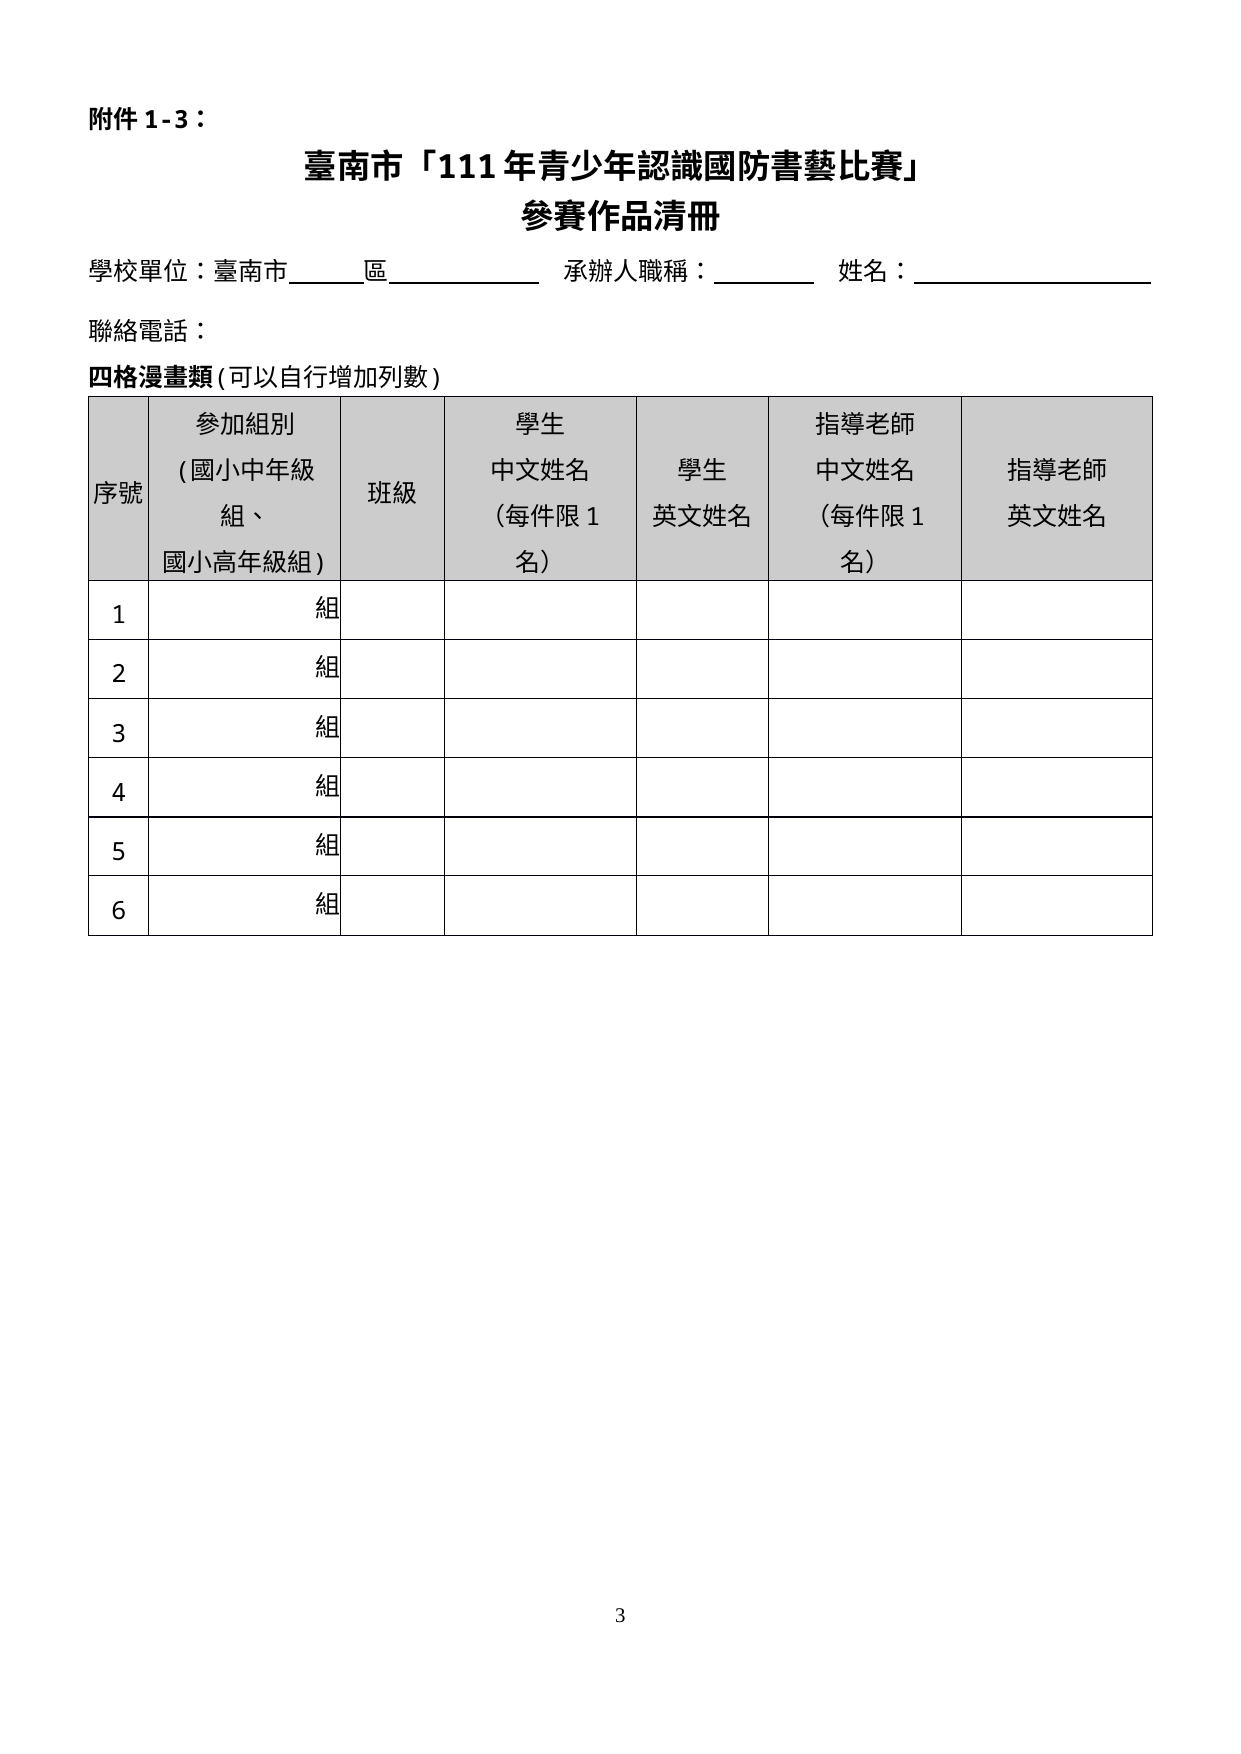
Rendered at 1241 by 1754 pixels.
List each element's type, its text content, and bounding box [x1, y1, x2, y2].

text 學校單位：臺南市 區 承辦人職稱： 姓名： [89, 251, 1152, 287]
table_cell [341, 699, 444, 757]
table_cell [962, 699, 1152, 757]
table_cell [962, 758, 1152, 816]
table_cell [769, 876, 961, 934]
table_header 學生 英文姓名 [637, 397, 768, 580]
text 四格漫畫類(可以自行增加列數) [89, 350, 1152, 396]
table_cell [637, 581, 768, 639]
table_cell [769, 818, 961, 875]
table_cell 組 [149, 758, 340, 816]
table_cell 組 [149, 876, 340, 934]
table_cell [637, 758, 768, 816]
table_header 參加組別 (國小中年級組、 國小高年級組) [149, 397, 340, 580]
table_cell [637, 876, 768, 934]
text 附件1-3： [89, 89, 1152, 139]
table_cell [769, 640, 961, 698]
table_header 指導老師 英文姓名 [962, 397, 1152, 580]
table_cell [341, 640, 444, 698]
table_cell 組 [149, 818, 340, 875]
table_cell [637, 640, 768, 698]
table_cell [962, 640, 1152, 698]
table_cell [769, 758, 961, 816]
table_cell [341, 876, 444, 934]
table_cell 4 [89, 758, 148, 816]
table_cell 2 [89, 640, 148, 698]
text 參賽作品清冊 [89, 189, 1152, 239]
table_cell [445, 699, 636, 757]
table_cell [445, 758, 636, 816]
table_cell 6 [89, 876, 148, 934]
table_header 序號 [89, 397, 148, 580]
table_cell 1 [89, 581, 148, 639]
table_cell [341, 818, 444, 875]
text 臺南市「111年青少年認識國防書藝比賽」 [89, 139, 1152, 189]
table_header 指導老師 中文姓名 （每件限1名） [769, 397, 961, 580]
table_cell 組 [149, 640, 340, 698]
table_cell [637, 699, 768, 757]
table_header 學生 中文姓名 （每件限1名） [445, 397, 636, 580]
table_cell [637, 818, 768, 875]
table_cell 組 [149, 581, 340, 639]
table_cell [445, 581, 636, 639]
table_cell [341, 581, 444, 639]
table_cell 組 [149, 699, 340, 757]
table_cell [445, 640, 636, 698]
table_cell [769, 699, 961, 757]
table_cell 5 [89, 818, 148, 875]
table_cell [341, 758, 444, 816]
table_cell [445, 876, 636, 934]
table_cell [769, 581, 961, 639]
text 聯絡電話： [89, 300, 1152, 350]
table_cell [962, 581, 1152, 639]
table_cell [445, 818, 636, 875]
table_header 班級 [341, 397, 444, 580]
table_cell [962, 876, 1152, 934]
table_cell 3 [89, 699, 148, 757]
table_cell [962, 818, 1152, 875]
